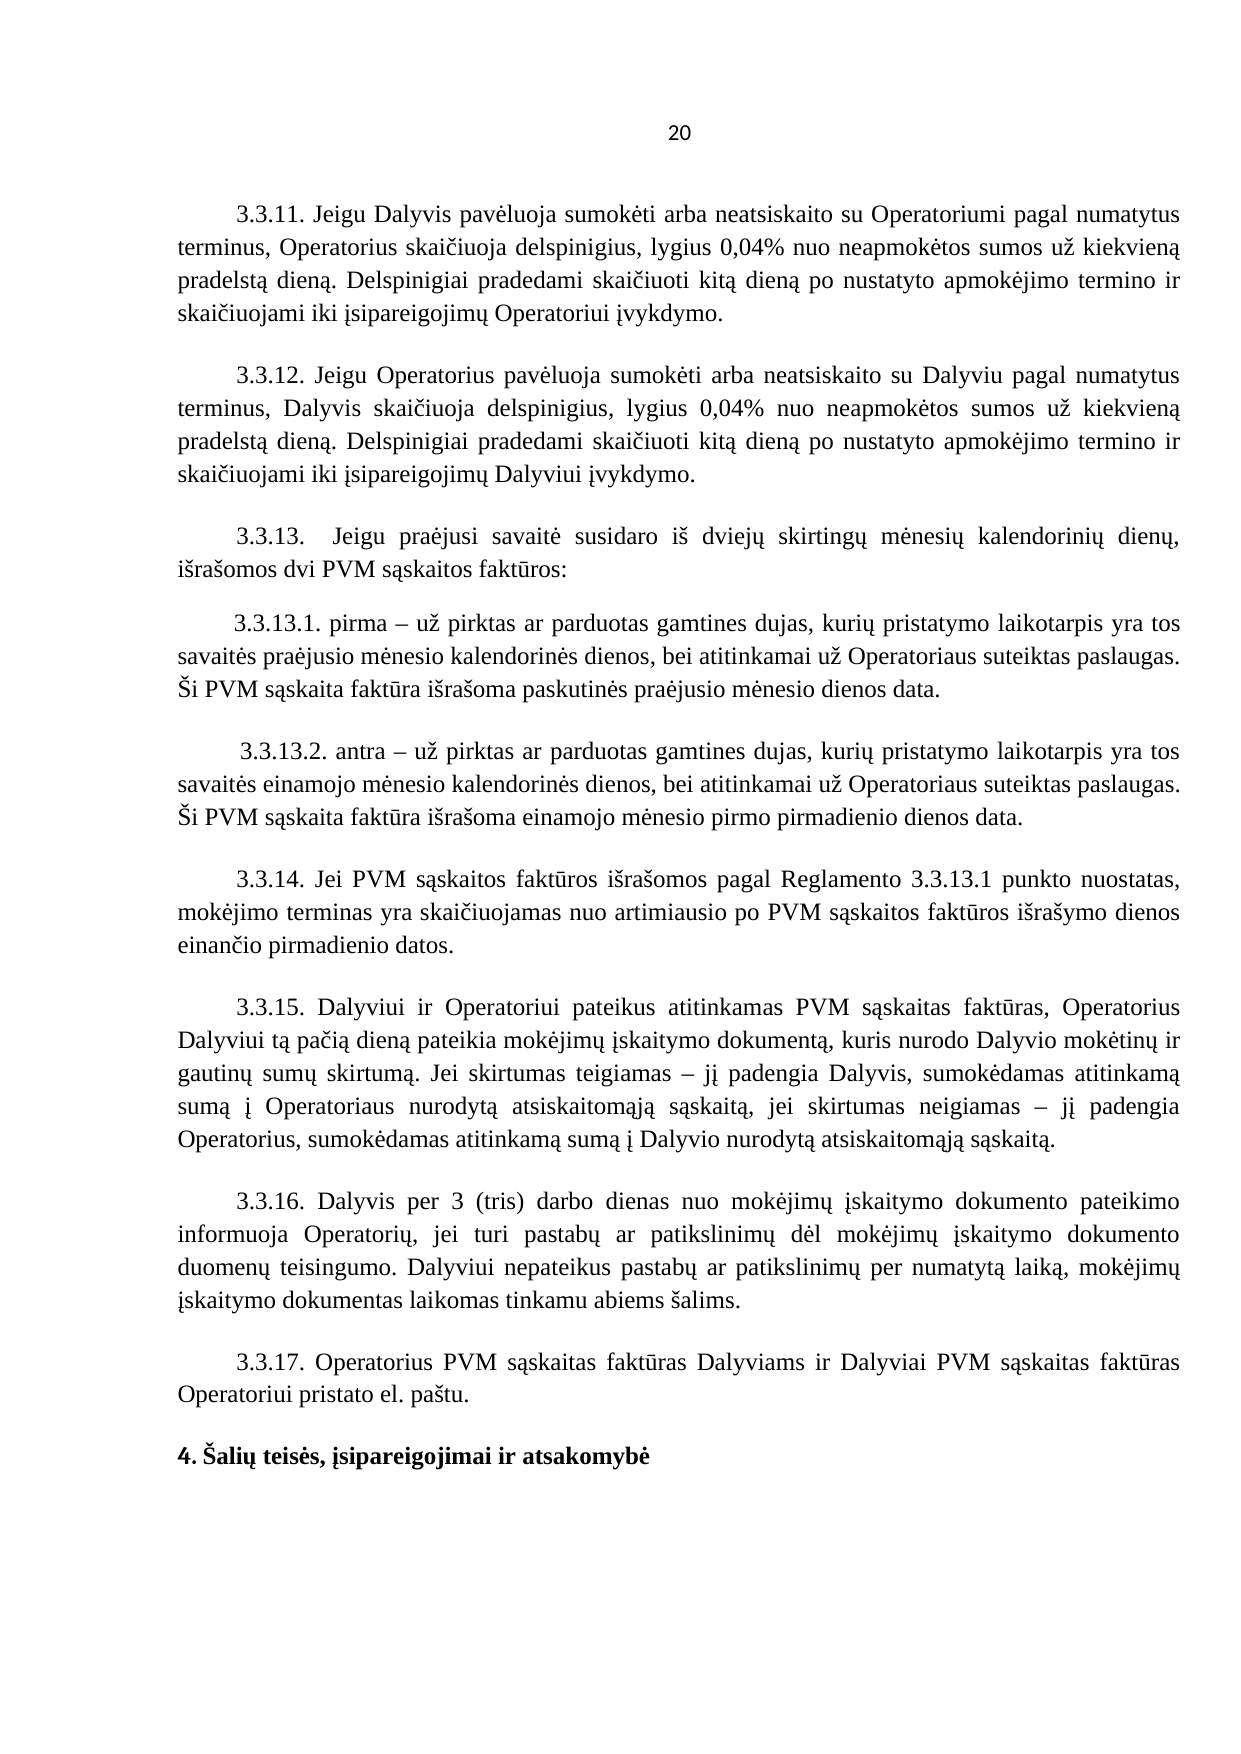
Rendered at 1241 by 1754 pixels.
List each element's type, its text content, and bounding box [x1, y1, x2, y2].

text 3.3.11. Jeigu Dalyvis pavėluoja sumokėti arba neatsiskaito su Operatoriumi pagal numatytus terminus, Operatorius skaičiuoja delspinigius, lygius 0,04% nuo neapmokėtos sumos už kiekvieną pradelstą dieną. Delspinigiai pradedami skaičiuoti kitą dieną po nustatyto apmokėjimo termino ir skaičiuojami iki įsipareigojimų Operatoriui įvykdymo. [177, 199, 1181, 327]
text 3.3.13.2. antra – už pirktas ar parduotas gamtines dujas, kurių pristatymo laikotarpis yra tos savaitės einamojo mėnesio kalendorinės dienos, bei atitinkamai už Operatoriaus suteiktas paslaugas. Ši PVM sąskaita faktūra išrašoma einamojo mėnesio pirmo pirmadienio dienos data. [177, 736, 1181, 831]
text 3.3.15. Dalyviui ir Operatoriui pateikus atitinkamas PVM sąskaitas faktūras, Operatorius Dalyviui tą pačią dieną pateikia mokėjimų įskaitymo dokumentą, kuris nurodo Dalyvio mokėtinų ir gautinų sumų skirtumą. Jei skirtumas teigiamas – jį padengia Dalyvis, sumokėdamas atitinkamą sumą į Operatoriaus nurodytą atsiskaitomąją sąskaitą, jei skirtumas neigiamas – jį padengia Operatorius, sumokėdamas atitinkamą sumą į Dalyvio nurodytą atsiskaitomąją sąskaitą. [177, 992, 1181, 1153]
text 3.3.12. Jeigu Operatorius pavėluoja sumokėti arba neatsiskaito su Dalyviu pagal numatytus terminus, Dalyvis skaičiuoja delspinigius, lygius 0,04% nuo neapmokėtos sumos už kiekvieną pradelstą dieną. Delspinigiai pradedami skaičiuoti kitą dieną po nustatyto apmokėjimo termino ir skaičiuojami iki įsipareigojimų Dalyviui įvykdymo. [177, 360, 1181, 488]
text 4. Šalių teisės, įsipareigojimai ir atsakomybė [177, 1441, 1181, 1471]
text 3.3.17. Operatorius PVM sąskaitas faktūras Dalyviams ir Dalyviai PVM sąskaitas faktūras Operatoriui pristato el. paštu. [177, 1347, 1181, 1408]
text 3.3.14. Jei PVM sąskaitos faktūros išrašomos pagal Reglamento 3.3.13.1 punkto nuostatas, mokėjimo terminas yra skaičiuojamas nuo artimiausio po PVM sąskaitos faktūros išrašymo dienos einančio pirmadienio datos. [177, 864, 1181, 959]
text 3.3.13. Jeigu praėjusi savaitė susidaro iš dviejų skirtingų mėnesių kalendorinių dienų, išrašomos dvi PVM sąskaitos faktūros: [177, 521, 1181, 583]
text 3.3.13.1. pirma – už pirktas ar parduotas gamtines dujas, kurių pristatymo laikotarpis yra tos savaitės praėjusio mėnesio kalendorinės dienos, bei atitinkamai už Operatoriaus suteiktas paslaugas. Ši PVM sąskaita faktūra išrašoma paskutinės praėjusio mėnesio dienos data. [177, 608, 1181, 703]
text 3.3.16. Dalyvis per 3 (tris) darbo dienas nuo mokėjimų įskaitymo dokumento pateikimo informuoja Operatorių, jei turi pastabų ar patikslinimų dėl mokėjimų įskaitymo dokumento duomenų teisingumo. Dalyviui nepateikus pastabų ar patikslinimų per numatytą laiką, mokėjimų įskaitymo dokumentas laikomas tinkamu abiems šalims. [177, 1186, 1181, 1313]
